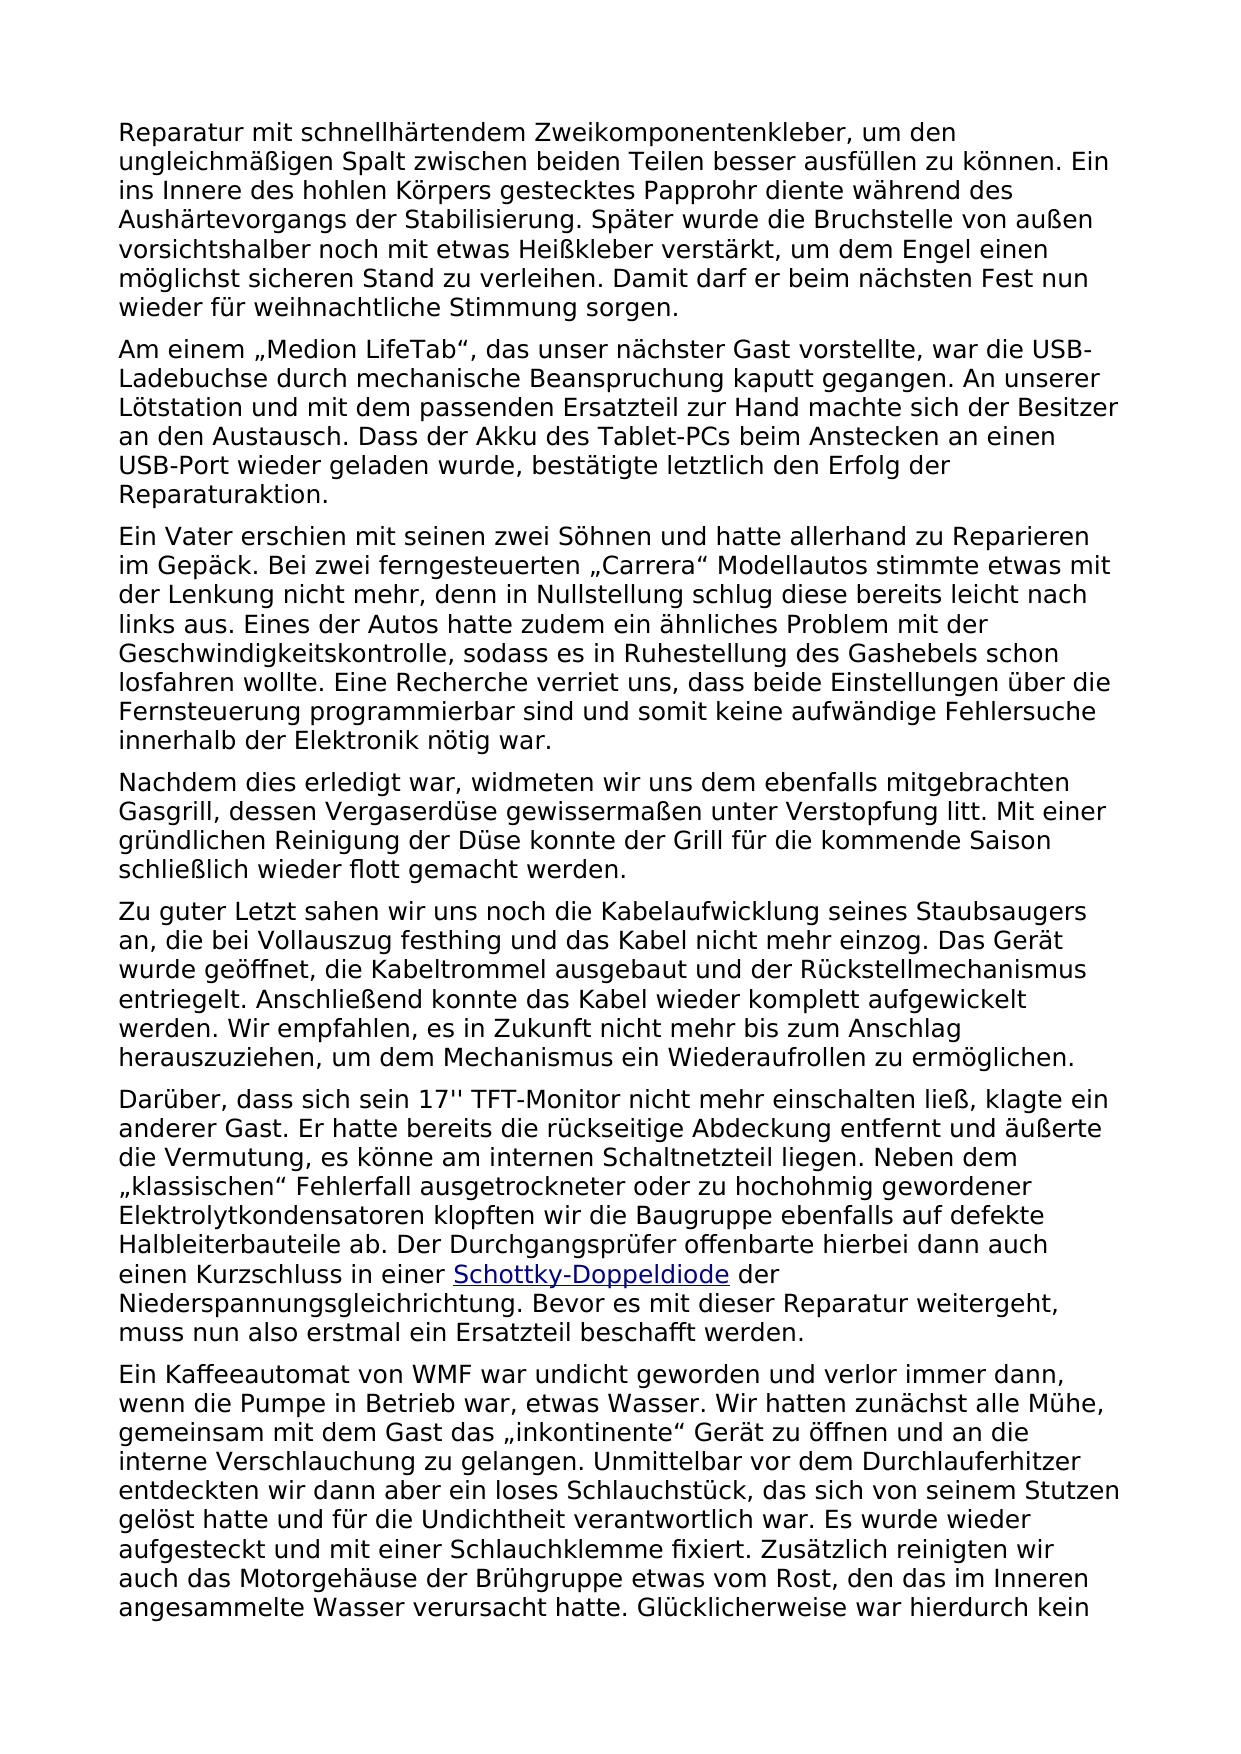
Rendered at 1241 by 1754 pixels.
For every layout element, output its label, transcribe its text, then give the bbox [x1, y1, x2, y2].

text Reparatur mit schnellhärtendem Zweikomponentenkleber, um den ungleichmäßigen Spalt zwischen beiden Teilen besser ausfüllen zu können. Ein ins Innere des hohlen Körpers gestecktes Papprohr diente während des Aushärtevorgangs der Stabilisierung. Später wurde die Bruchstelle von außen vorsichtshalber noch mit etwas Heißkleber verstärkt, um dem Engel einen möglichst sicheren Stand zu verleihen. Damit darf er beim nächsten Fest nun wieder für weihnachtliche Stimmung sorgen. [118, 118, 1122, 322]
text Darüber, dass sich sein 17'' TFT-Monitor nicht mehr einschalten ließ, klagte ein anderer Gast. Er hatte bereits die rückseitige Abdeckung entfernt und äußerte die Vermutung, es könne am internen Schaltnetzteil liegen. Neben dem „klassischen“ Fehlerfall ausgetrockneter oder zu hochohmig gewordener Elektrolytkondensatoren klopften wir die Baugruppe ebenfalls auf defekte Halbleiterbauteile ab. Der Durchgangsprüfer offenbarte hierbei dann auch einen Kurzschluss in einer Schottky-Doppeldiode der Niederspannungsgleichrichtung. Bevor es mit dieser Reparatur weitergeht, muss nun also erstmal ein Ersatzteil beschafft werden. [118, 1085, 1122, 1347]
text Ein Kaffeeautomat von WMF war undicht geworden und verlor immer dann, wenn die Pumpe in Betrieb war, etwas Wasser. Wir hatten zunächst alle Mühe, gemeinsam mit dem Gast das „inkontinente“ Gerät zu öffnen und an die interne Verschlauchung zu gelangen. Unmittelbar vor dem Durchlauferhitzer entdeckten wir dann aber ein loses Schlauchstück, das sich von seinem Stutzen gelöst hatte und für die Undichtheit verantwortlich war. Es wurde wieder aufgesteckt und mit einer Schlauchklemme fixiert. Zusätzlich reinigten wir auch das Motorgehäuse der Brühgruppe etwas vom Rost, den das im Inneren angesammelte Wasser verursacht hatte. Glücklicherweise war hierdurch kein [118, 1360, 1122, 1622]
text Nachdem dies erledigt war, widmeten wir uns dem ebenfalls mitgebrachten Gasgrill, dessen Vergaserdüse gewissermaßen unter Verstopfung litt. Mit einer gründlichen Reinigung der Düse konnte der Grill für die kommende Saison schließlich wieder flott gemacht werden. [118, 768, 1122, 885]
text Am einem „Medion LifeTab“, das unser nächster Gast vorstellte, war die USB-Ladebuchse durch mechanische Beanspruchung kaputt gegangen. An unserer Lötstation und mit dem passenden Ersatzteil zur Hand machte sich der Besitzer an den Austausch. Dass der Akku des Tablet-PCs beim Anstecken an einen USB-Port wieder geladen wurde, bestätigte letztlich den Erfolg der Reparaturaktion. [118, 335, 1122, 510]
text Zu guter Letzt sahen wir uns noch die Kabelaufwicklung seines Staubsaugers an, die bei Vollauszug festhing und das Kabel nicht mehr einzog. Das Gerät wurde geöffnet, die Kabeltrommel ausgebaut und der Rückstellmechanismus entriegelt. Anschließend konnte das Kabel wieder komplett aufgewickelt werden. Wir empfahlen, es in Zukunft nicht mehr bis zum Anschlag herauszuziehen, um dem Mechanismus ein Wiederaufrollen zu ermöglichen. [118, 897, 1122, 1072]
text Ein Vater erschien mit seinen zwei Söhnen und hatte allerhand zu Reparieren im Gepäck. Bei zwei ferngesteuerten „Carrera“ Modellautos stimmte etwas mit der Lenkung nicht mehr, denn in Nullstellung schlug diese bereits leicht nach links aus. Eines der Autos hatte zudem ein ähnliches Problem mit der Geschwindigkeitskontrolle, sodass es in Ruhestellung des Gashebels schon losfahren wollte. Eine Recherche verriet uns, dass beide Einstellungen über die Fernsteuerung programmierbar sind und somit keine aufwändige Fehlersuche innerhalb der Elektronik nötig war. [118, 522, 1122, 756]
